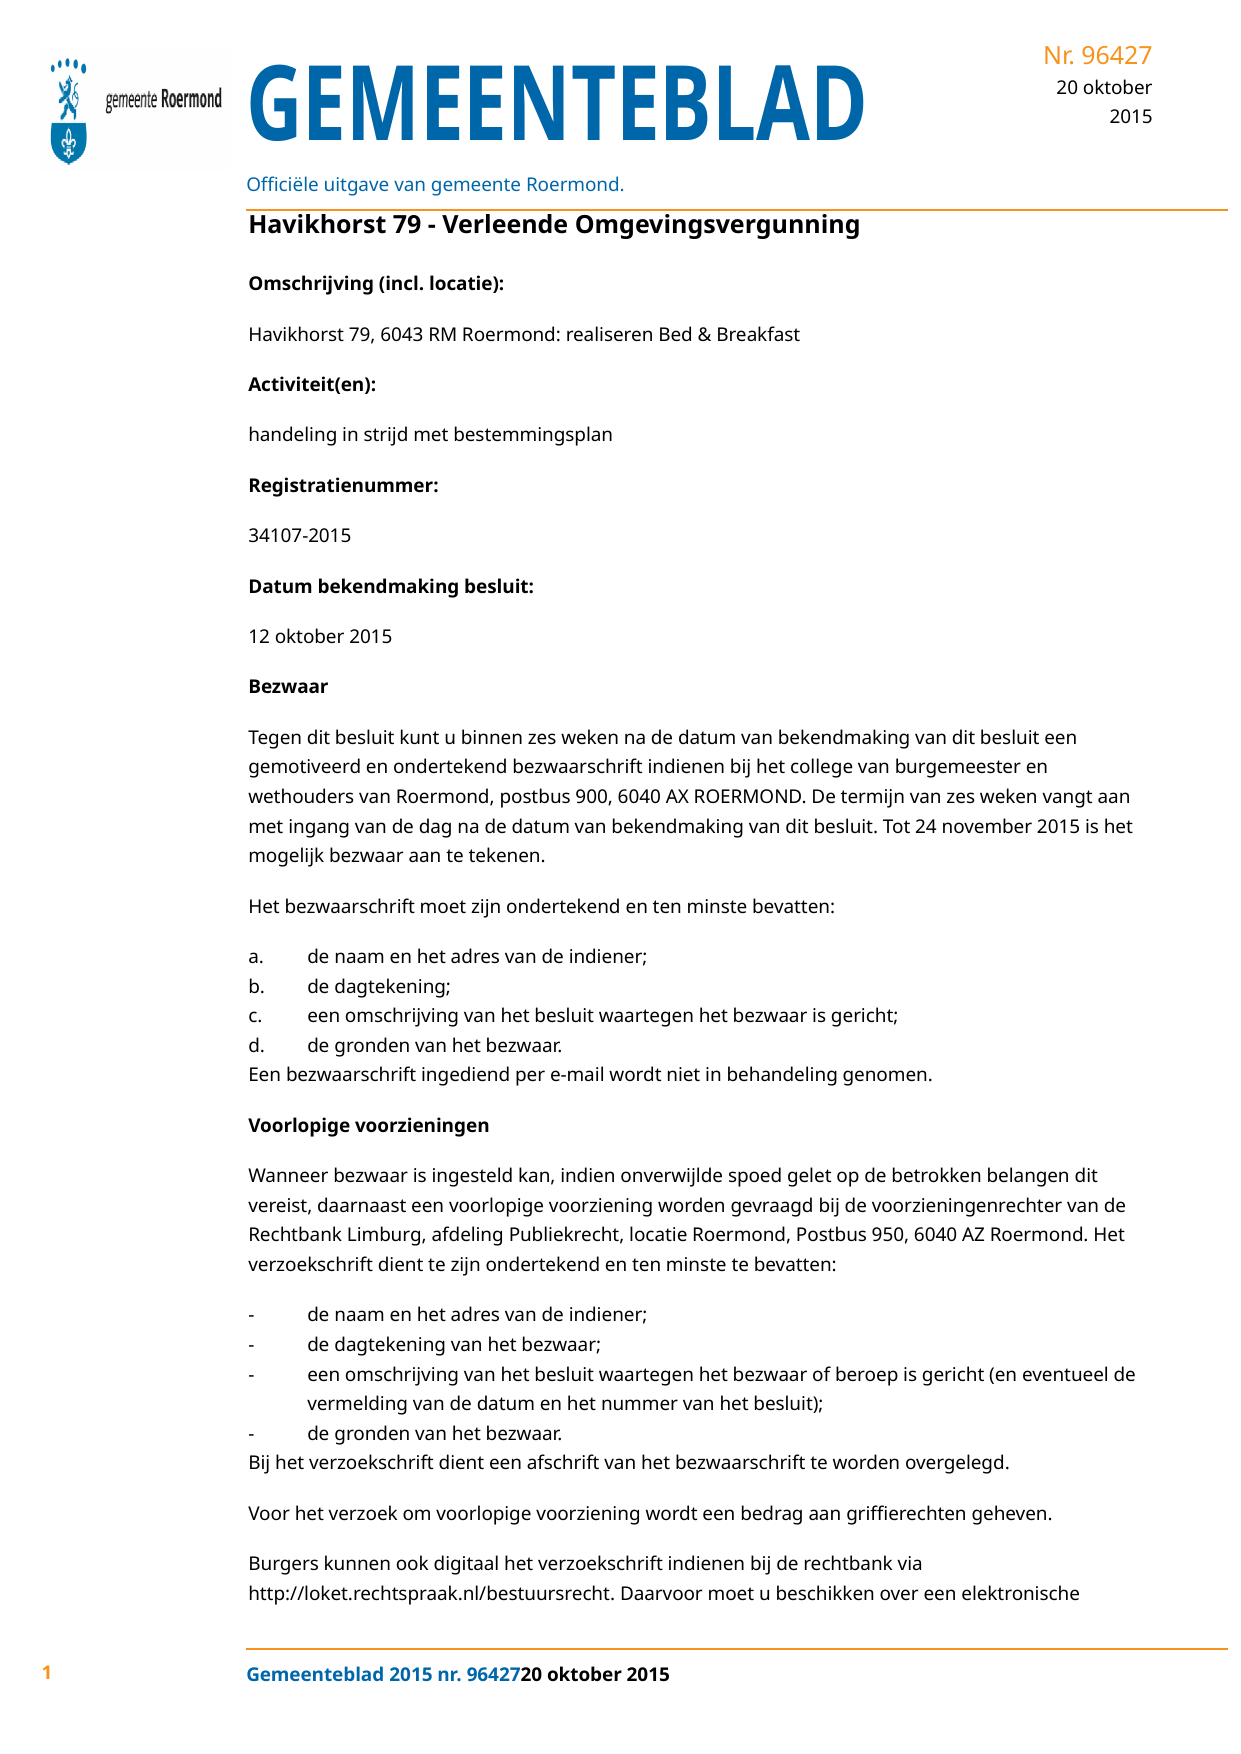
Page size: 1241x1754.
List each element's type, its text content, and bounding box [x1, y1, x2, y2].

text Datum bekendmaking besluit: [248, 573, 1152, 598]
text Tegen dit besluit kunt u binnen zes weken na de datum van bekendmaking van dit besluit een gemotiveerd en ondertekend bezwaarschrift indienen bij het college van burgemeester en wethouders van Roermond, postbus 900, 6040 AX ROERMOND. De termijn van zes weken vangt aan met ingang van de dag na de datum van bekendmaking van dit besluit. Tot 24 november 2015 is het mogelijk bezwaar aan te tekenen. [248, 724, 1152, 868]
list de naam en het adres van de indiener; [248, 943, 1152, 969]
text handeling in strijd met bestemmingsplan [248, 422, 1152, 447]
text Voorlopige voorzieningen [248, 1112, 1152, 1138]
text Burgers kunnen ook digitaal het verzoekschrift indienen bij de rechtbank via http://loket.rechtspraak.nl/bestuursrecht. Daarvoor moet u beschikken over een elektronische [248, 1550, 1152, 1606]
list de naam en het adres van de indiener; [248, 1302, 1152, 1327]
text Havikhorst 79, 6043 RM Roermond: realiseren Bed & Breakfast [248, 321, 1152, 346]
list de dagtekening van het bezwaar; [248, 1331, 1152, 1357]
list de gronden van het bezwaar. [248, 1032, 1152, 1058]
text Wanneer bezwaar is ingesteld kan, indien onverwijlde spoed gelet op de betrokken belangen dit vereist, daarnaast een voorlopige voorziening worden gevraagd bij de voorzieningenrechter van de Rechtbank Limburg, afdeling Publiekrecht, locatie Roermond, Postbus 950, 6040 AZ Roermond. Het verzoekschrift dient te zijn ondertekend en ten minste te bevatten: [248, 1162, 1152, 1277]
text Havikhorst 79 - Verleende Omgevingsvergunning [248, 211, 1152, 241]
text Activiteit(en): [248, 371, 1152, 397]
list de dagtekening; [248, 973, 1152, 998]
text Het bezwaarschrift moet zijn ondertekend en ten minste bevatten: [248, 893, 1152, 918]
picture [41, 47, 231, 172]
list een omschrijving van het besluit waartegen het bezwaar is gericht; [248, 1002, 1152, 1028]
text Bij het verzoekschrift dient een afschrift van het bezwaarschrift te worden overgelegd. [248, 1449, 1152, 1475]
list de gronden van het bezwaar. [248, 1420, 1152, 1446]
list een omschrijving van het besluit waartegen het bezwaar of beroep is gericht (en eventueel de vermelding van de datum en het nummer van het besluit); [248, 1361, 1152, 1416]
text Voor het verzoek om voorlopige voorziening wordt een bedrag aan griffierechten geheven. [248, 1500, 1152, 1526]
text Omschrijving (incl. locatie): [248, 270, 1152, 296]
text Bezwaar [248, 674, 1152, 699]
text 34107-2015 [248, 522, 1152, 548]
text Een bezwaarschrift ingediend per e-mail wordt niet in behandeling genomen. [248, 1062, 1152, 1087]
text 12 oktober 2015 [248, 623, 1152, 649]
text Registratienummer: [248, 472, 1152, 498]
